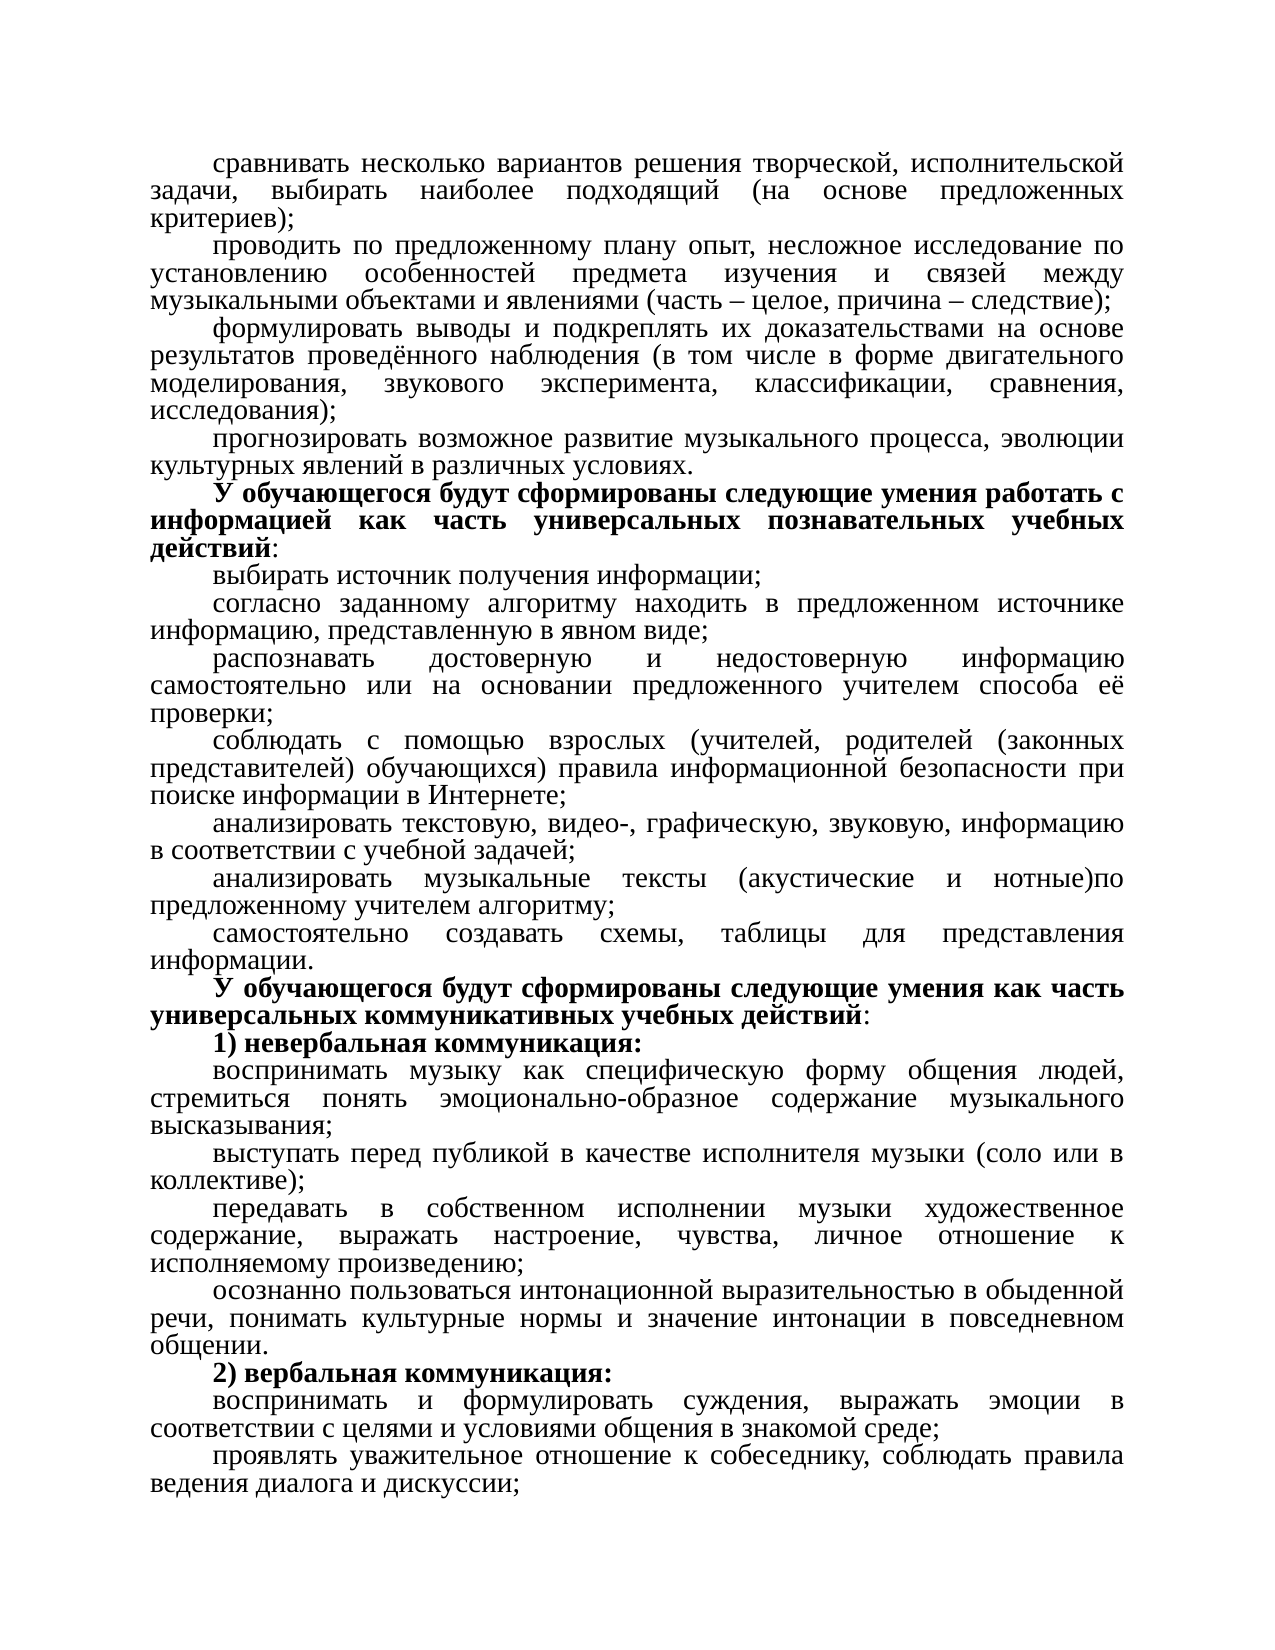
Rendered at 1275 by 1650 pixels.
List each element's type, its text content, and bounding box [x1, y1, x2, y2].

text прогнозировать возможное развитие музыкального процесса, эволюции культурных явлений в различных условиях. [150, 425, 1125, 480]
text соблюдать с помощью взрослых (учителей, родителей (законных представителей) обучающихся) правила информационной безопасности при поиске информации в Интернете; [150, 727, 1125, 810]
text воспринимать и формулировать суждения, выражать эмоции в соответствии с целями и условиями общения в знакомой среде; [150, 1387, 1125, 1442]
text выбирать источник получения информации; [150, 562, 1125, 590]
text осознанно пользоваться интонационной выразительностью в обыденной речи, понимать культурные нормы и значение интонации в повседневном общении. [150, 1277, 1125, 1360]
text У обучающегося будут сформированы следующие умения работать с информацией как часть универсальных познавательных учебных действий: [150, 480, 1125, 562]
text У обучающегося будут сформированы следующие умения как часть универсальных коммуникативных учебных действий: [150, 975, 1125, 1030]
text выступать перед публикой в качестве исполнителя музыки (соло или в коллективе); [150, 1140, 1125, 1195]
text согласно заданному алгоритму находить в предложенном источнике информацию, представленную в явном виде; [150, 590, 1125, 645]
text 2) вербальная коммуникация: [150, 1360, 1125, 1387]
text 1) невербальная коммуникация: [150, 1030, 1125, 1057]
text воспринимать музыку как специфическую форму общения людей, стремиться понять эмоционально-образное содержание музыкального высказывания; [150, 1057, 1125, 1140]
text распознавать достоверную и недостоверную информацию самостоятельно или на основании предложенного учителем способа её проверки; [150, 645, 1125, 727]
text анализировать музыкальные тексты (акустические и нотные)по предложенному учителем алгоритму; [150, 865, 1125, 920]
text передавать в собственном исполнении музыки художественное содержание, выражать настроение, чувства, личное отношение к исполняемому произведению; [150, 1195, 1125, 1277]
text формулировать выводы и подкреплять их доказательствами на основе результатов проведённого наблюдения (в том числе в форме двигательного моделирования, звукового эксперимента, классификации, сравнения, исследования); [150, 315, 1125, 425]
text сравнивать несколько вариантов решения творческой, исполнительской задачи, выбирать наиболее подходящий (на основе предложенных критериев); [150, 150, 1125, 232]
text проявлять уважительное отношение к собеседнику, соблюдать правила ведения диалога и дискуссии; [150, 1442, 1125, 1497]
text самостоятельно создавать схемы, таблицы для представления информации. [150, 920, 1125, 975]
text проводить по предложенному плану опыт, несложное исследование по установлению особенностей предмета изучения и связей между музыкальными объектами и явлениями (часть – целое, причина – следствие); [150, 232, 1125, 315]
text анализировать текстовую, видео-, графическую, звуковую, информацию в соответствии с учебной задачей; [150, 810, 1125, 865]
